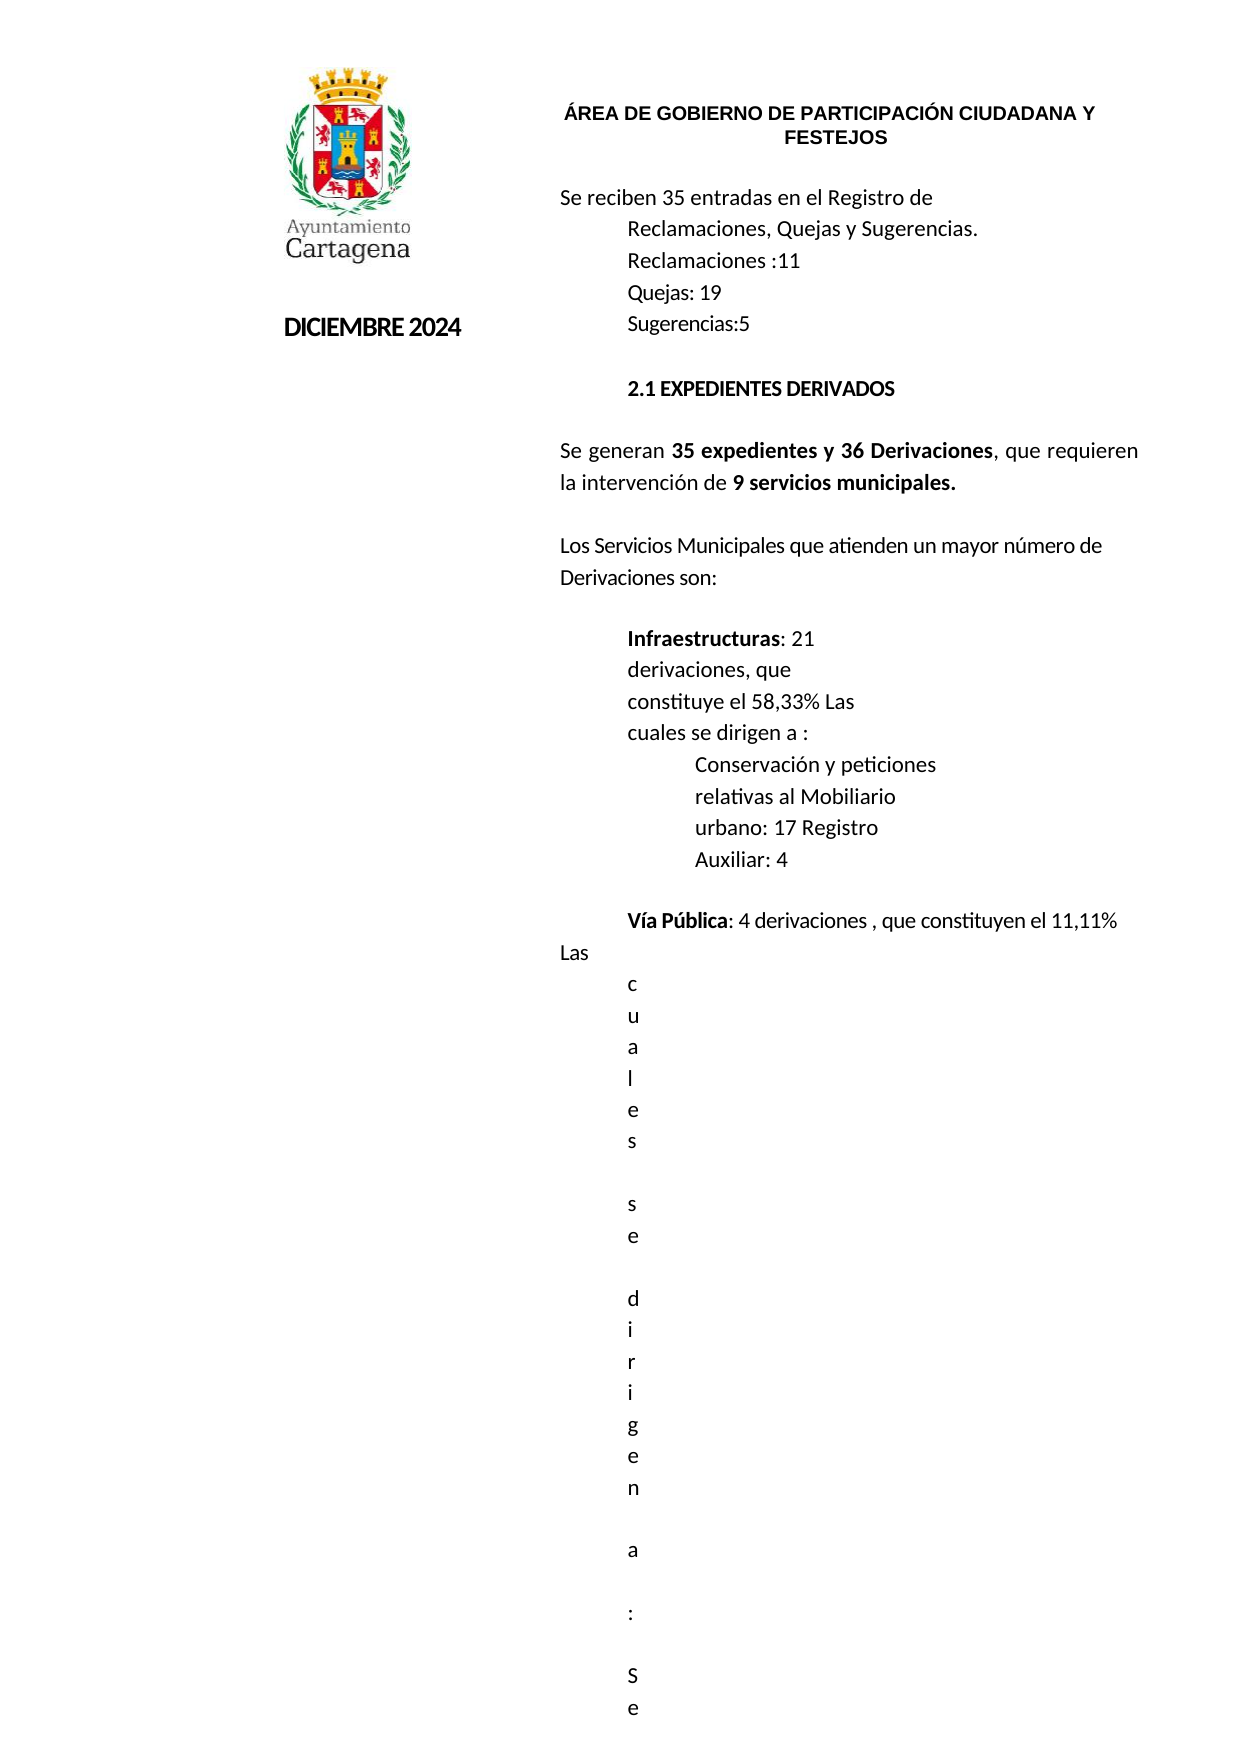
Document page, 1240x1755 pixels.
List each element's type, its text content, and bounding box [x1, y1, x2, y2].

text Quejas: 19 [627, 275, 1169, 306]
text Sugerencias:5 [627, 306, 1169, 338]
text FESTEJOS [563, 127, 1108, 148]
text Se reciben 35 entradas en el Registro de Reclamaciones, Quejas y Sugerencias. Reclamaciones :11 [560, 180, 981, 275]
text 2.1 EXPEDIENTES DERIVADOS [627, 376, 1169, 401]
text DICIEMBRE 2024 [283, 310, 471, 343]
text Los Servicios Municipales que atienden un mayor número de Derivaciones son: [560, 528, 1169, 591]
text ÁREA DE GOBIERNO DE PARTICIPACIÓN CIUDADANA Y [563, 101, 1108, 125]
text Conservación y peticiones relativas al Mobiliario urbano: 17 Registro Auxiliar: 4 [695, 748, 944, 873]
text Se generan 35 expedientes y 36 Derivaciones, que requieren la intervención de 9 servicios municipales. [560, 433, 1139, 496]
text Vía Pública: 4 derivaciones , que constituyen el 11,11% [627, 903, 1169, 935]
text Infraestructuras: 21 derivaciones, que constituye el 58,33% Las cuales se dirigen a : [627, 621, 876, 747]
